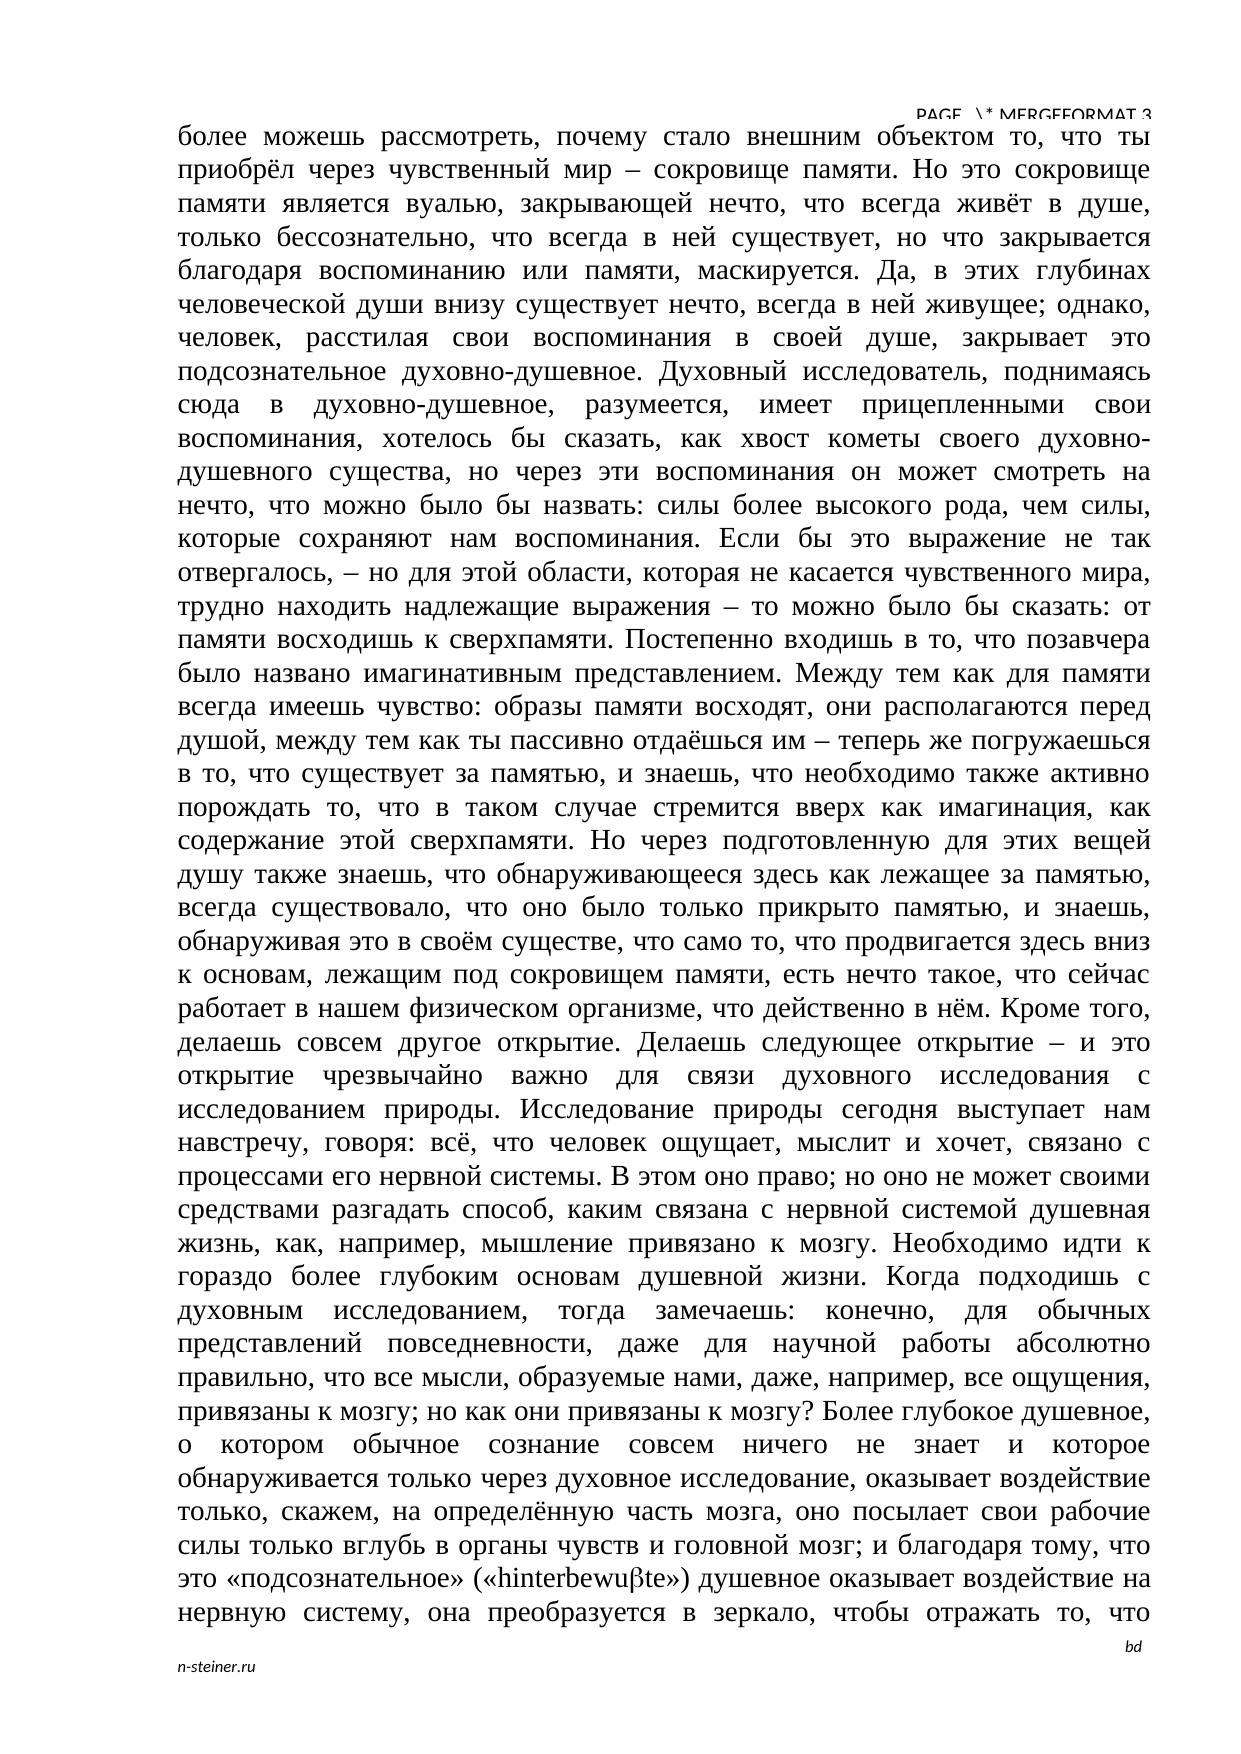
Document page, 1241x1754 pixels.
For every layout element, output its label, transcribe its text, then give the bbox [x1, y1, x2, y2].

text более можешь рассмотреть, почему стало внешним объектом то, что ты приобрёл через чувственный мир – сокровище памяти. Но это сокровище памяти является вуалью, закрывающей нечто, что всегда живёт в душе, только бессознательно, что всегда в ней существует, но что закрывается благодаря воспоминанию или памяти, маскируется. Да, в этих глубинах человеческой души внизу существует нечто, всегда в ней живущее; однако, человек, расстилая свои воспоминания в своей душе, закрывает это подсознательное духовно-душевное. Духовный исследователь, поднимаясь сюда в духовно-душевное, разумеется, имеет прицепленными свои воспоминания, хотелось бы сказать, как хвост кометы своего духовно-душевного существа, но через эти воспоминания он может смотреть на нечто, что можно было бы назвать: силы более высокого рода, чем силы, которые сохраняют нам воспоминания. Если бы это выражение не так отвергалось, – но для этой области, которая не касается чувственного мира, трудно находить надлежащие выражения – то можно было бы сказать: от памяти восходишь к сверхпамяти. Постепенно входишь в то, что позавчера было названо имагинативным представлением. Между тем как для памяти всегда имеешь чувство: образы памяти восходят, они располагаются перед душой, между тем как ты пассивно отдаёшься им – теперь же погружаешься в то, что существует за памятью, и знаешь, что необходимо также активно порождать то, что в таком случае стремится вверх как имагинация, как содержание этой сверхпамяти. Но через подготовленную для этих вещей душу также знаешь, что обнаруживающееся здесь как лежащее за памятью, всегда существовало, что оно было только прикрыто памятью, и знаешь, обнаруживая это в своём существе, что само то, что продвигается здесь вниз к основам, лежащим под сокровищем памяти, есть нечто такое, что сейчас работает в нашем физическом организме, что действенно в нём. Кроме того, делаешь совсем другое открытие. Делаешь следующее открытие – и это открытие чрезвычайно важно для связи духовного исследования с исследованием природы. Исследование природы сегодня выступает нам навстречу, говоря: всё, что человек ощущает, мыслит и хочет, связано с процессами его нервной системы. В этом оно право; но оно не может своими средствами разгадать способ, каким связана с нервной системой душевная жизнь, как, например, мышление привязано к мозгу. Необходимо идти к гораздо более глубоким основам душевной жизни. Когда подходишь с духовным исследованием, тогда замечаешь: конечно, для обычных представлений повседневности, даже для научной работы абсолютно правильно, что все мысли, образуемые нами, даже, например, все ощущения, привязаны к мозгу; но как они привязаны к мозгу? Более глубокое душевное, о котором обычное сознание совсем ничего не знает и которое обнаруживается только через духовное исследование, оказывает воздействие только, скажем, на определённую часть мозга, оно посылает свои рабочие силы только вглубь в органы чувств и головной мозг; и благодаря тому, что это «подсознательное» («hinterbewute») душевное оказывает воздействие на нервную систему, она преобразуется в зеркало, чтобы отражать то, что [177, 118, 1152, 1628]
